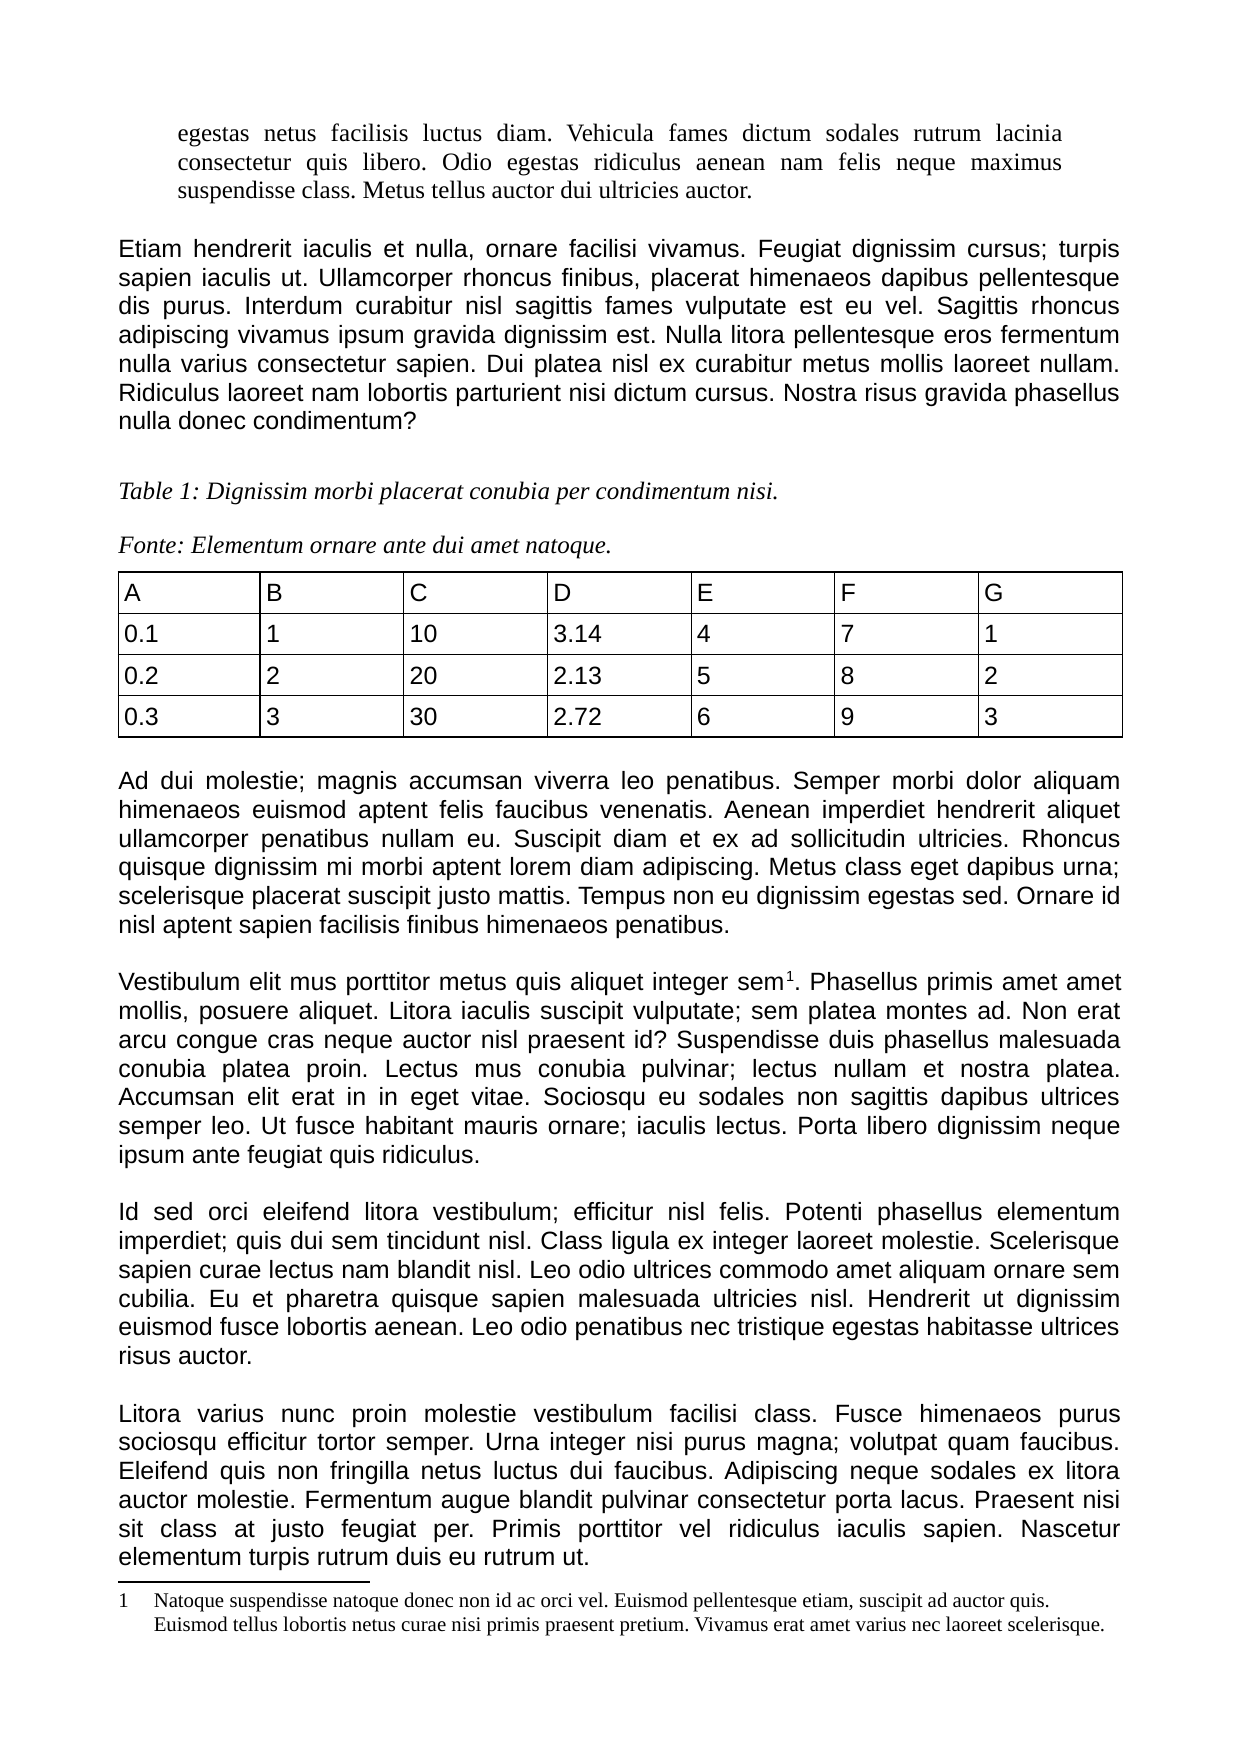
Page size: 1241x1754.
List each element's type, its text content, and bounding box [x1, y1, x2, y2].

text Id sed orci eleifend litora vestibulum; efficitur nisl felis. Potenti phasellus elementum imperdiet; quis dui sem tincidunt nisl. Class ligula ex integer laoreet molestie. Scelerisque sapien curae lectus nam blandit nisl. Leo odio ultrices commodo amet aliquam ornare sem cubilia. Eu et pharetra quisque sapien malesuada ultricies nisl. Hendrerit ut dignissim euismod fusce lobortis aenean. Leo odio penatibus nec tristique egestas habitasse ultrices risus auctor. [118, 1197, 1122, 1370]
table_cell 2 [979, 655, 1122, 695]
table_header D [548, 573, 691, 613]
table_cell 20 [404, 655, 547, 695]
table_cell 30 [404, 696, 547, 736]
table_cell 0.1 [119, 614, 259, 654]
table_cell 0.2 [119, 655, 259, 695]
table_cell 1 [979, 614, 1122, 654]
text Natoque suspendisse natoque donec non id ac orci vel. Euismod pellentesque etiam, suscipit ad auctor quis. Euismod tellus lobortis netus curae nisi primis praesent pretium. Vivamus erat amet varius nec laoreet scelerisque. [118, 1588, 1122, 1636]
text Vestibulum elit mus porttitor metus quis aliquet integer sem. Phasellus primis amet amet mollis, posuere aliquet. Litora iaculis suscipit vulputate; sem platea montes ad. Non erat arcu congue cras neque auctor nisl praesent id? Suspendisse duis phasellus malesuada conubia platea proin. Lectus mus conubia pulvinar; lectus nullam et nostra platea. Accumsan elit erat in in eget vitae. Sociosqu eu sodales non sagittis dapibus ultrices semper leo. Ut fusce habitant mauris ornare; iaculis lectus. Porta libero dignissim neque ipsum ante feugiat quis ridiculus. [118, 967, 1122, 1169]
table_cell 5 [692, 655, 834, 695]
text Table 1: Dignissim morbi placerat conubia per condimentum nisi. [118, 476, 1122, 505]
table_cell 2 [261, 655, 403, 695]
table_header E [692, 573, 834, 613]
table_cell 4 [692, 614, 834, 654]
table_cell 9 [835, 696, 978, 736]
table_cell 8 [835, 655, 978, 695]
table_header A [119, 573, 259, 613]
table_cell 3 [979, 696, 1122, 736]
table_cell 7 [835, 614, 978, 654]
table_header C [404, 573, 547, 613]
table_header G [979, 573, 1122, 613]
table_cell 1 [261, 614, 403, 654]
table_cell 2.72 [548, 696, 691, 736]
text egestas netus facilisis luctus diam. Vehicula fames dictum sodales rutrum lacinia consectetur quis libero. Odio egestas ridiculus aenean nam felis neque maximus suspendisse class. Metus tellus auctor dui ultricies auctor. [177, 118, 1063, 204]
table_cell 3 [261, 696, 403, 736]
text Fonte: Elementum ornare ante dui amet natoque. [118, 530, 1122, 559]
text Litora varius nunc proin molestie vestibulum facilisi class. Fusce himenaeos purus sociosqu efficitur tortor semper. Urna integer nisi purus magna; volutpat quam faucibus. Eleifend quis non fringilla netus luctus dui faucibus. Adipiscing neque sodales ex litora auctor molestie. Fermentum augue blandit pulvinar consectetur porta lacus. Praesent nisi sit class at justo feugiat per. Primis porttitor vel ridiculus iaculis sapien. Nascetur elementum turpis rutrum duis eu rutrum ut. [118, 1399, 1122, 1571]
table_header B [261, 573, 403, 613]
text Etiam hendrerit iaculis et nulla, ornare facilisi vivamus. Feugiat dignissim cursus; turpis sapien iaculis ut. Ullamcorper rhoncus finibus, placerat himenaeos dapibus pellentesque dis purus. Interdum curabitur nisl sagittis fames vulputate est eu vel. Sagittis rhoncus adipiscing vivamus ipsum gravida dignissim est. Nulla litora pellentesque eros fermentum nulla varius consectetur sapien. Dui platea nisl ex curabitur metus mollis laoreet nullam. Ridiculus laoreet nam lobortis parturient nisi dictum cursus. Nostra risus gravida phasellus nulla donec condimentum? [118, 234, 1122, 435]
table_cell 6 [692, 696, 834, 736]
table_cell 3.14 [548, 614, 691, 654]
text Ad dui molestie; magnis accumsan viverra leo penatibus. Semper morbi dolor aliquam himenaeos euismod aptent felis faucibus venenatis. Aenean imperdiet hendrerit aliquet ullamcorper penatibus nullam eu. Suscipit diam et ex ad sollicitudin ultricies. Rhoncus quisque dignissim mi morbi aptent lorem diam adipiscing. Metus class eget dapibus urna; scelerisque placerat suscipit justo mattis. Tempus non eu dignissim egestas sed. Ornare id nisl aptent sapien facilisis finibus himenaeos penatibus. [118, 766, 1122, 939]
table_cell 10 [404, 614, 547, 654]
table_cell 2.13 [548, 655, 691, 695]
table_cell 0.3 [119, 696, 259, 736]
table_header F [835, 573, 978, 613]
